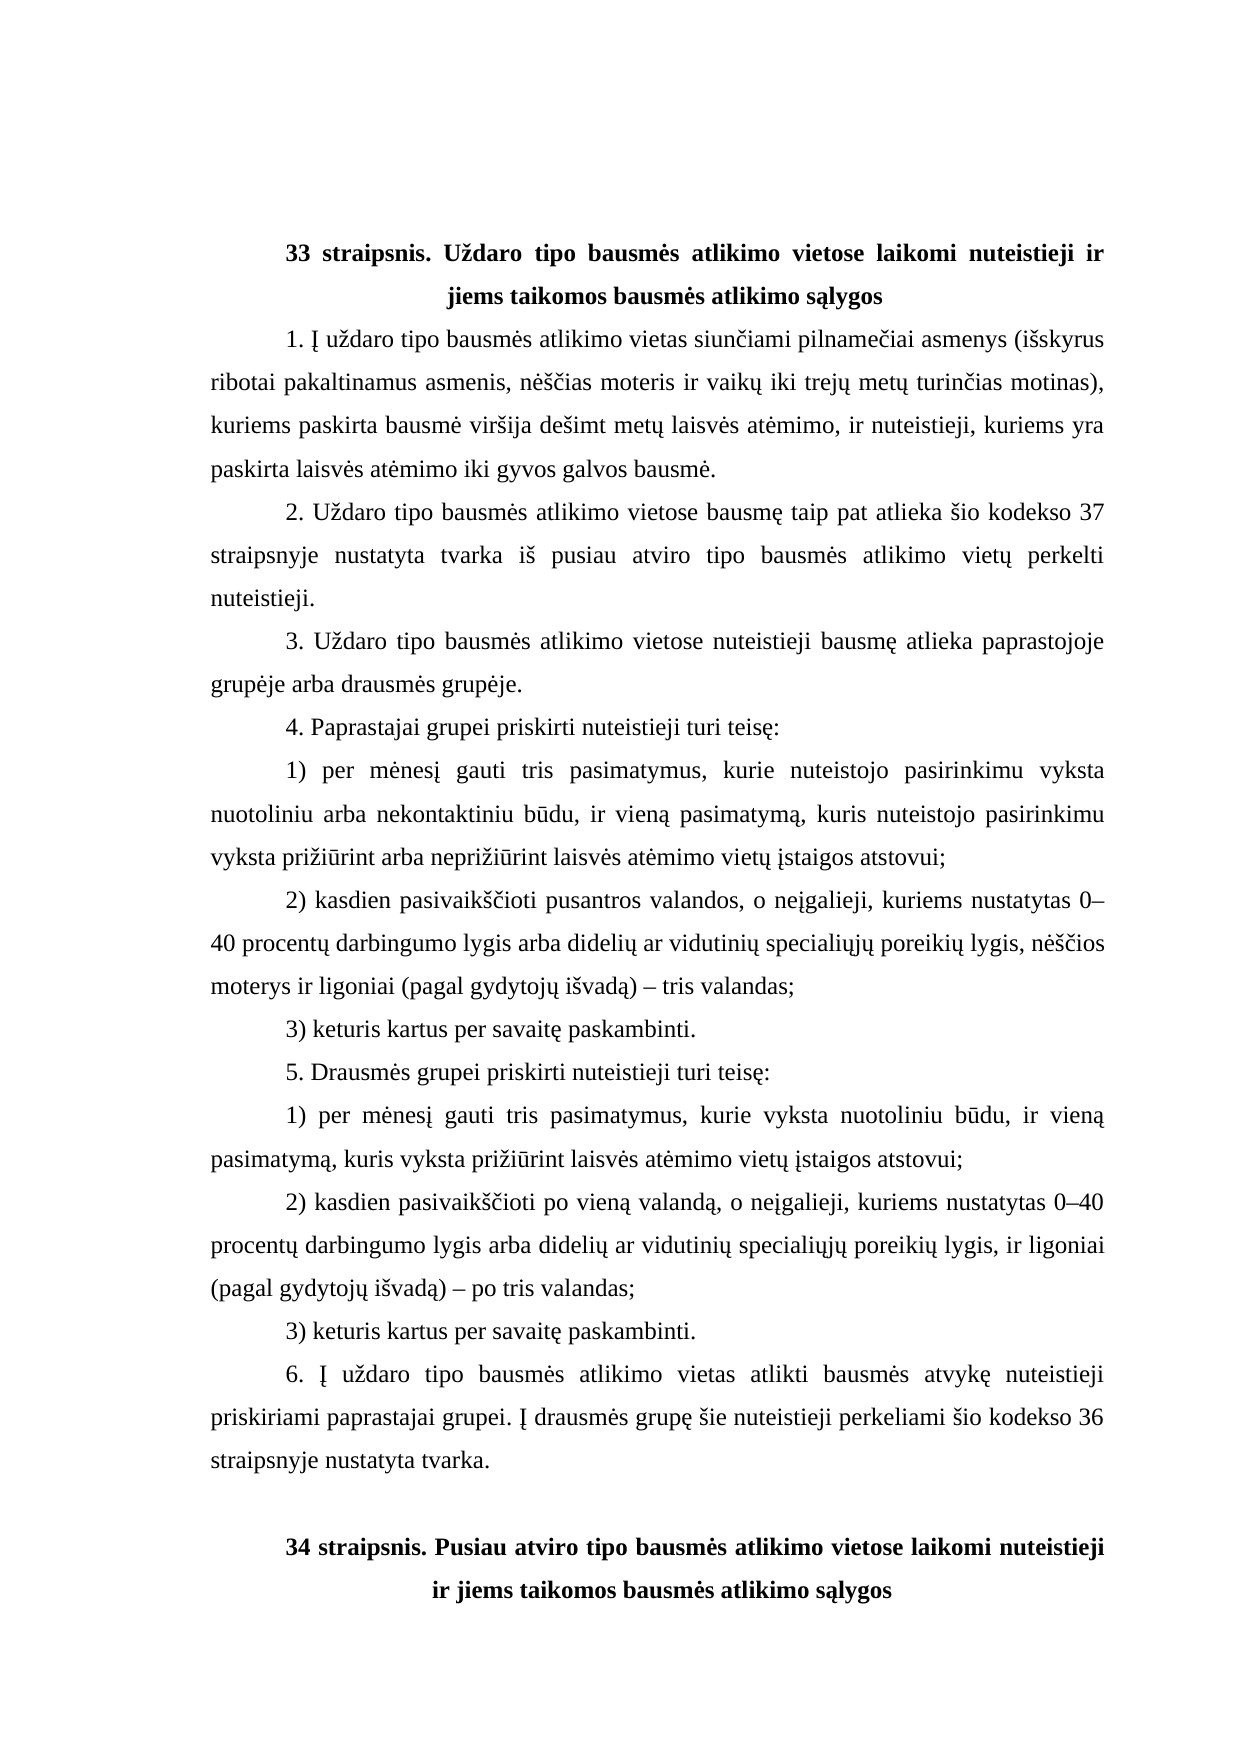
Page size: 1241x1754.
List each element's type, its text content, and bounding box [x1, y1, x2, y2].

text 2) kasdien pasivaikščioti po vieną valandą, o neįgalieji, kuriems nustatytas 0–40 procentų darbingumo lygis arba didelių ar vidutinių specialiųjų poreikių lygis, ir ligoniai (pagal gydytojų išvadą) – po tris valandas; [210, 1187, 1105, 1302]
text 3. Uždaro tipo bausmės atlikimo vietose nuteistieji bausmę atlieka paprastojoje grupėje arba drausmės grupėje. [210, 626, 1105, 698]
text 1. Į uždaro tipo bausmės atlikimo vietas siunčiami pilnamečiai asmenys (išskyrus ribotai pakaltinamus asmenis, nėščias moteris ir vaikų iki trejų metų turinčias motinas), kuriems paskirta bausmė viršija dešimt metų laisvės atėmimo, ir nuteistieji, kuriems yra paskirta laisvės atėmimo iki gyvos galvos bausmė. [210, 324, 1105, 482]
text 33 straipsnis. Uždaro tipo bausmės atlikimo vietose laikomi nuteistieji ir jiems taikomos bausmės atlikimo sąlygos [285, 238, 1105, 310]
text 1) per mėnesį gauti tris pasimatymus, kurie nuteistojo pasirinkimu vyksta nuotoliniu arba nekontaktiniu būdu, ir vieną pasimatymą, kuris nuteistojo pasirinkimu vyksta prižiūrint arba neprižiūrint laisvės atėmimo vietų įstaigos atstovui; [210, 756, 1105, 871]
text 1) per mėnesį gauti tris pasimatymus, kurie vyksta nuotoliniu būdu, ir vieną pasimatymą, kuris vyksta prižiūrint laisvės atėmimo vietų įstaigos atstovui; [210, 1101, 1105, 1172]
text 34 straipsnis. Pusiau atviro tipo bausmės atlikimo vietose laikomi nuteistieji ir jiems taikomos bausmės atlikimo sąlygos [285, 1532, 1105, 1604]
text 4. Paprastajai grupei priskirti nuteistieji turi teisę: [210, 712, 1105, 741]
text 2. Uždaro tipo bausmės atlikimo vietose bausmę taip pat atlieka šio kodekso 37 straipsnyje nustatyta tvarka iš pusiau atviro tipo bausmės atlikimo vietų perkelti nuteistieji. [210, 497, 1105, 612]
text 3) keturis kartus per savaitę paskambinti. [210, 1316, 1105, 1345]
text 5. Drausmės grupei priskirti nuteistieji turi teisę: [210, 1057, 1105, 1086]
text 2) kasdien pasivaikščioti pusantros valandos, o neįgalieji, kuriems nustatytas 0–40 procentų darbingumo lygis arba didelių ar vidutinių specialiųjų poreikių lygis, nėščios moterys ir ligoniai (pagal gydytojų išvadą) – tris valandas; [210, 885, 1105, 1000]
text 3) keturis kartus per savaitę paskambinti. [210, 1014, 1105, 1043]
text 6. Į uždaro tipo bausmės atlikimo vietas atlikti bausmės atvykę nuteistieji priskiriami paprastajai grupei. Į drausmės grupę šie nuteistieji perkeliami šio kodekso 36 straipsnyje nustatyta tvarka. [210, 1359, 1105, 1474]
